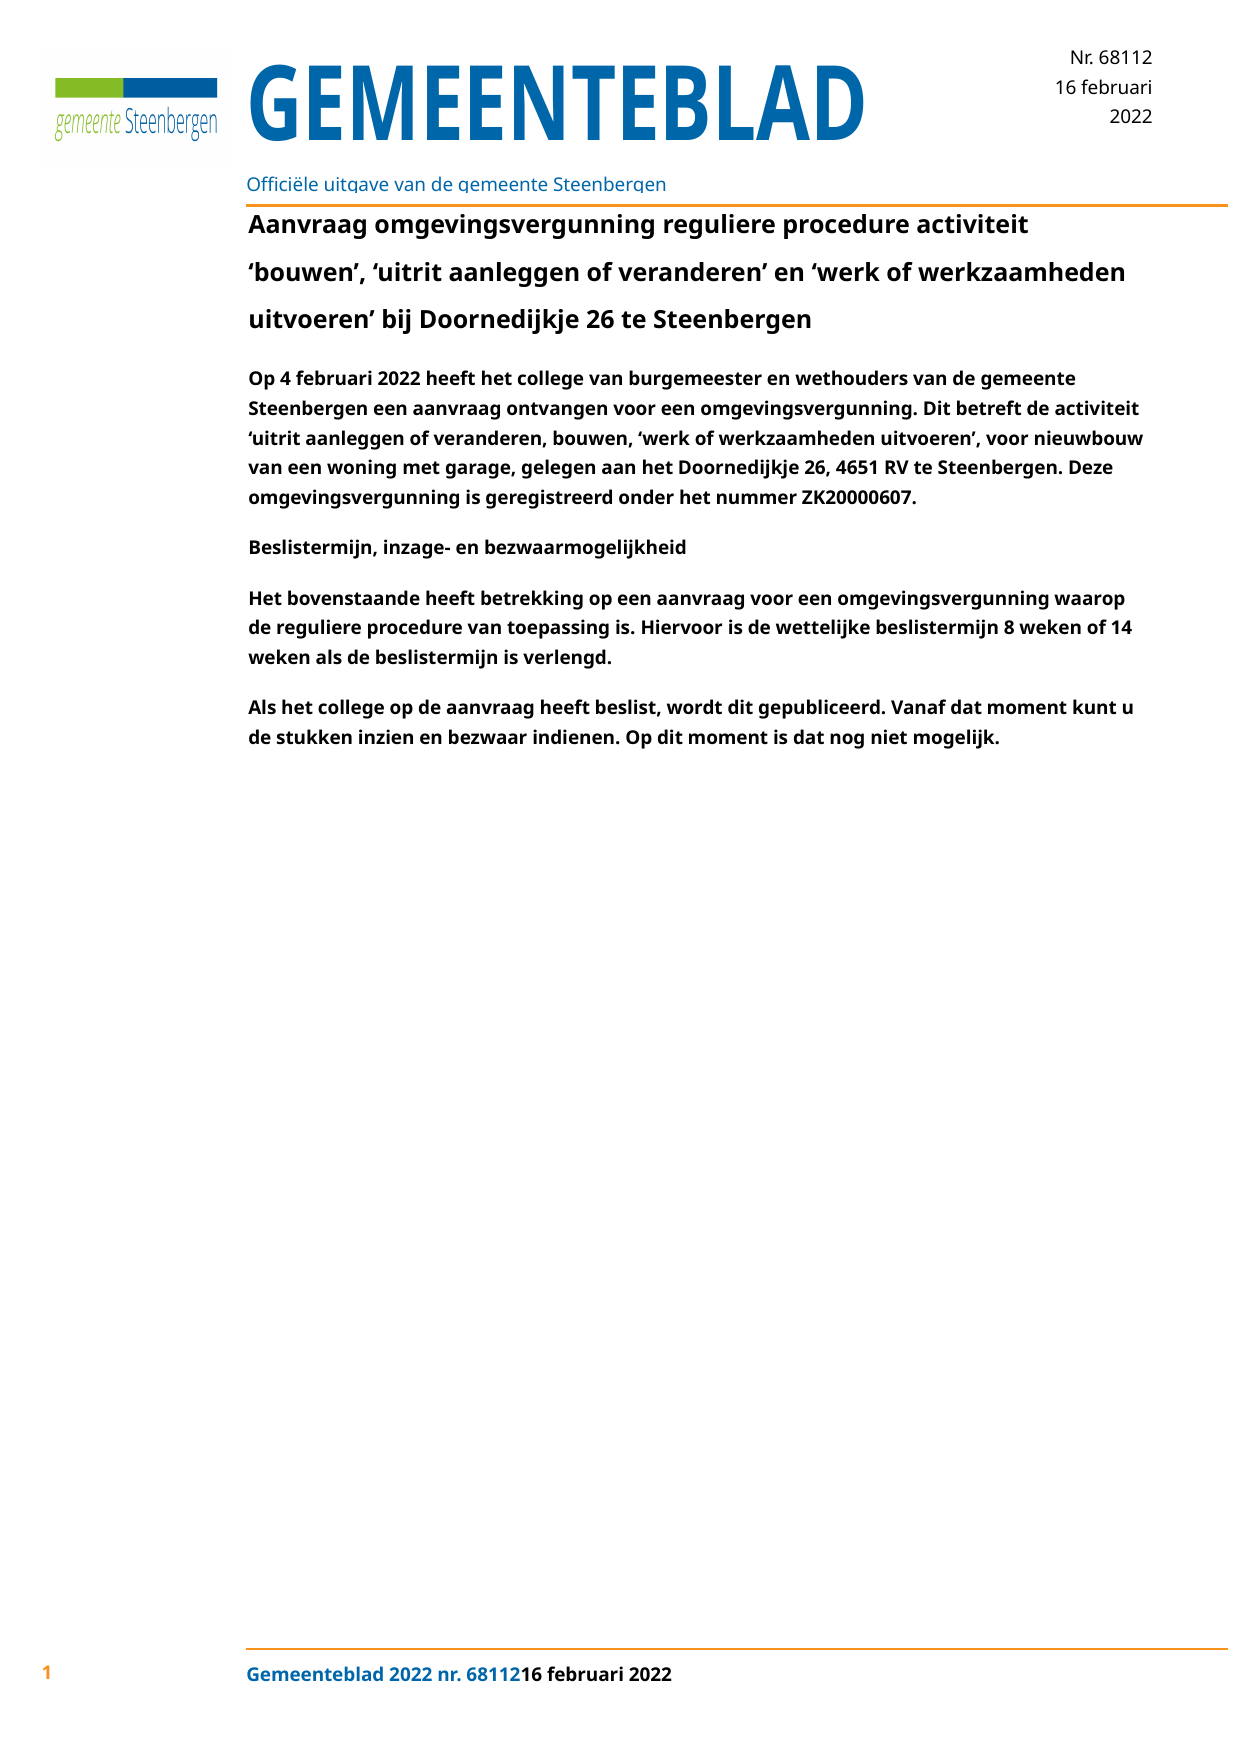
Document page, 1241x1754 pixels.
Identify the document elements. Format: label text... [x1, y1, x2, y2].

text Op 4 februari 2022 heeft het college van burgemeester en wethouders van de gemeente Steenbergen een aanvraag ontvangen voor een omgevingsvergunning. Dit betreft de activiteit ‘uitrit aanleggen of veranderen, bouwen, ‘werk of werkzaamheden uitvoeren’, voor nieuwbouw van een woning met garage, gelegen aan het Doornedijkje 26, 4651 RV te Steenbergen. Deze omgevingsvergunning is geregistreerd onder het nummer ZK20000607. [248, 366, 1152, 509]
text Aanvraag omgevingsvergunning reguliere procedure activiteit ‘bouwen’, ‘uitrit aanleggen of veranderen’ en ‘werk of werkzaamheden uitvoeren’ bij Doornedijkje 26 te Steenbergen [248, 207, 1152, 336]
text Als het college op de aanvraag heeft beslist, wordt dit gepubliceerd. Vanaf dat moment kunt u de stukken inzien en bezwaar indienen. Op dit moment is dat nog niet mogelijk. [248, 694, 1152, 749]
text Beslistermijn, inzage- en bezwaarmogelijkheid [248, 534, 1152, 560]
picture [41, 47, 231, 172]
text Het bovenstaande heeft betrekking op een aanvraag voor een omgevingsvergunning waarop de reguliere procedure van toepassing is. Hiervoor is de wettelijke beslistermijn 8 weken of 14 weken als de beslistermijn is verlengd. [248, 585, 1152, 669]
